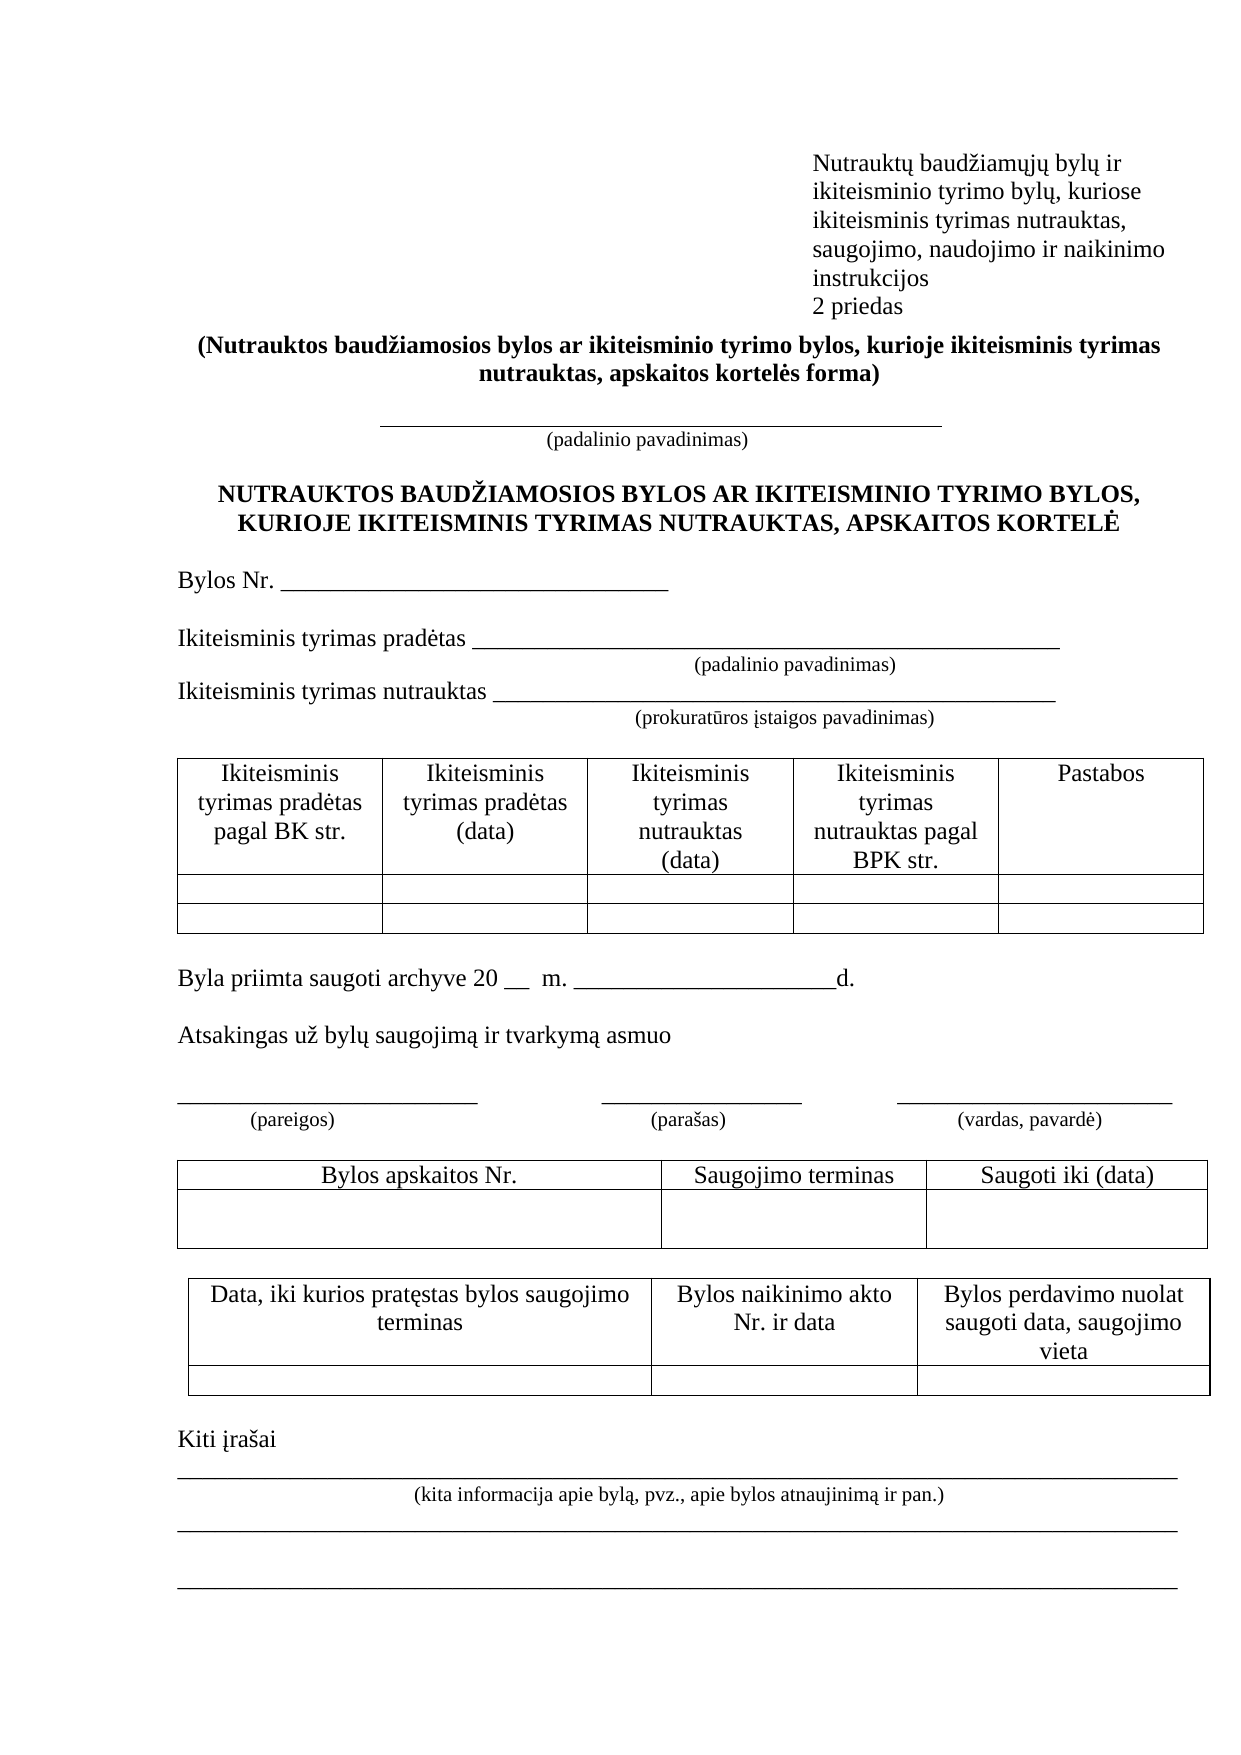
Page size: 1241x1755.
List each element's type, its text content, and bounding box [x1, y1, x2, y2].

table_cell [794, 875, 998, 903]
table_header Ikiteisminis tyrimas nutrauktas (data) [588, 759, 793, 873]
text Nutrauktų baudžiamųjų bylų ir ikiteisminio tyrimo bylų, kuriose ikiteisminis tyrimas nutrauktas, saugojimo, naudojimo ir naikinimo instrukcijos [812, 148, 1181, 291]
text (prokuratūros įstaigos pavadinimas) [177, 705, 1181, 729]
table_header [380, 397, 942, 426]
text (kita informacija apie bylą, pvz., apie bylos atnaujinimą ir pan.) [177, 1482, 1181, 1506]
text Atsakingas už bylų saugojimą ir tvarkymą asmuo [177, 1020, 1181, 1049]
table_cell [662, 1190, 926, 1248]
table_cell [999, 904, 1203, 933]
table_cell [794, 904, 998, 933]
text ________________________________________________________________________________ [177, 1453, 1181, 1482]
text ________________________________________________________________________________ [177, 1506, 1181, 1535]
table_cell [189, 1366, 651, 1395]
table_header Ikiteisminis tyrimas pradėtas (data) [383, 759, 587, 873]
table_header Data, iki kurios pratęstas bylos saugojimo terminas [189, 1279, 651, 1365]
text (pareigos) (parašas) (vardas, pavardė) [177, 1107, 1181, 1131]
table_cell [178, 1190, 661, 1248]
text 2 priedas [812, 291, 1181, 320]
table_cell [178, 875, 382, 903]
table_cell [918, 1366, 1209, 1395]
table_cell [927, 1190, 1207, 1248]
text Kiti įrašai [177, 1424, 1181, 1453]
table_cell [383, 875, 587, 903]
table_header Saugojimo terminas [662, 1161, 926, 1189]
table_cell [588, 904, 793, 933]
text ________________________________________________________________________________ [177, 1563, 1181, 1592]
table_header Ikiteisminis tyrimas nutrauktas pagal BPK str. [794, 759, 998, 873]
text Bylos Nr. _______________________________ [177, 566, 1181, 594]
table_cell [178, 904, 382, 933]
text (padalinio pavadinimas) [546, 427, 1181, 451]
table_cell [588, 875, 793, 903]
table_cell [383, 904, 587, 933]
table_header Bylos naikinimo akto Nr. ir data [652, 1279, 917, 1365]
text NUTRAUKTOS BAUDŽIAMOSIOS BYLOS AR IKITEISMINIO TYRIMO BYLOS, KURIOJE IKITEISMINIS TYRIMAS NUTRAUKTAS, APSKAITOS KORTELĖ [177, 479, 1181, 537]
table_header Bylos apskaitos Nr. [178, 1161, 661, 1189]
table_cell [999, 875, 1203, 903]
table_header Bylos perdavimo nuolat saugoti data, saugojimo vieta [918, 1279, 1209, 1365]
text ________________________ ________________ ______________________ [177, 1078, 1181, 1107]
table_cell [652, 1366, 917, 1395]
table_header Ikiteisminis tyrimas pradėtas pagal BK str. [178, 759, 382, 873]
table_header Saugoti iki (data) [927, 1161, 1207, 1189]
text Ikiteisminis tyrimas pradėtas _______________________________________________ [177, 623, 1181, 652]
text Byla priimta saugoti archyve 20 __ m. _____________________d. [177, 963, 1181, 992]
text (padalinio pavadinimas) [177, 652, 1181, 676]
table_header Pastabos [999, 759, 1203, 873]
text (Nutrauktos baudžiamosios bylos ar ikiteisminio tyrimo bylos, kurioje ikiteisminis tyrimas nutrauktas, apskaitos kortelės forma) [177, 330, 1181, 387]
text Ikiteisminis tyrimas nutrauktas _____________________________________________ [177, 676, 1181, 705]
